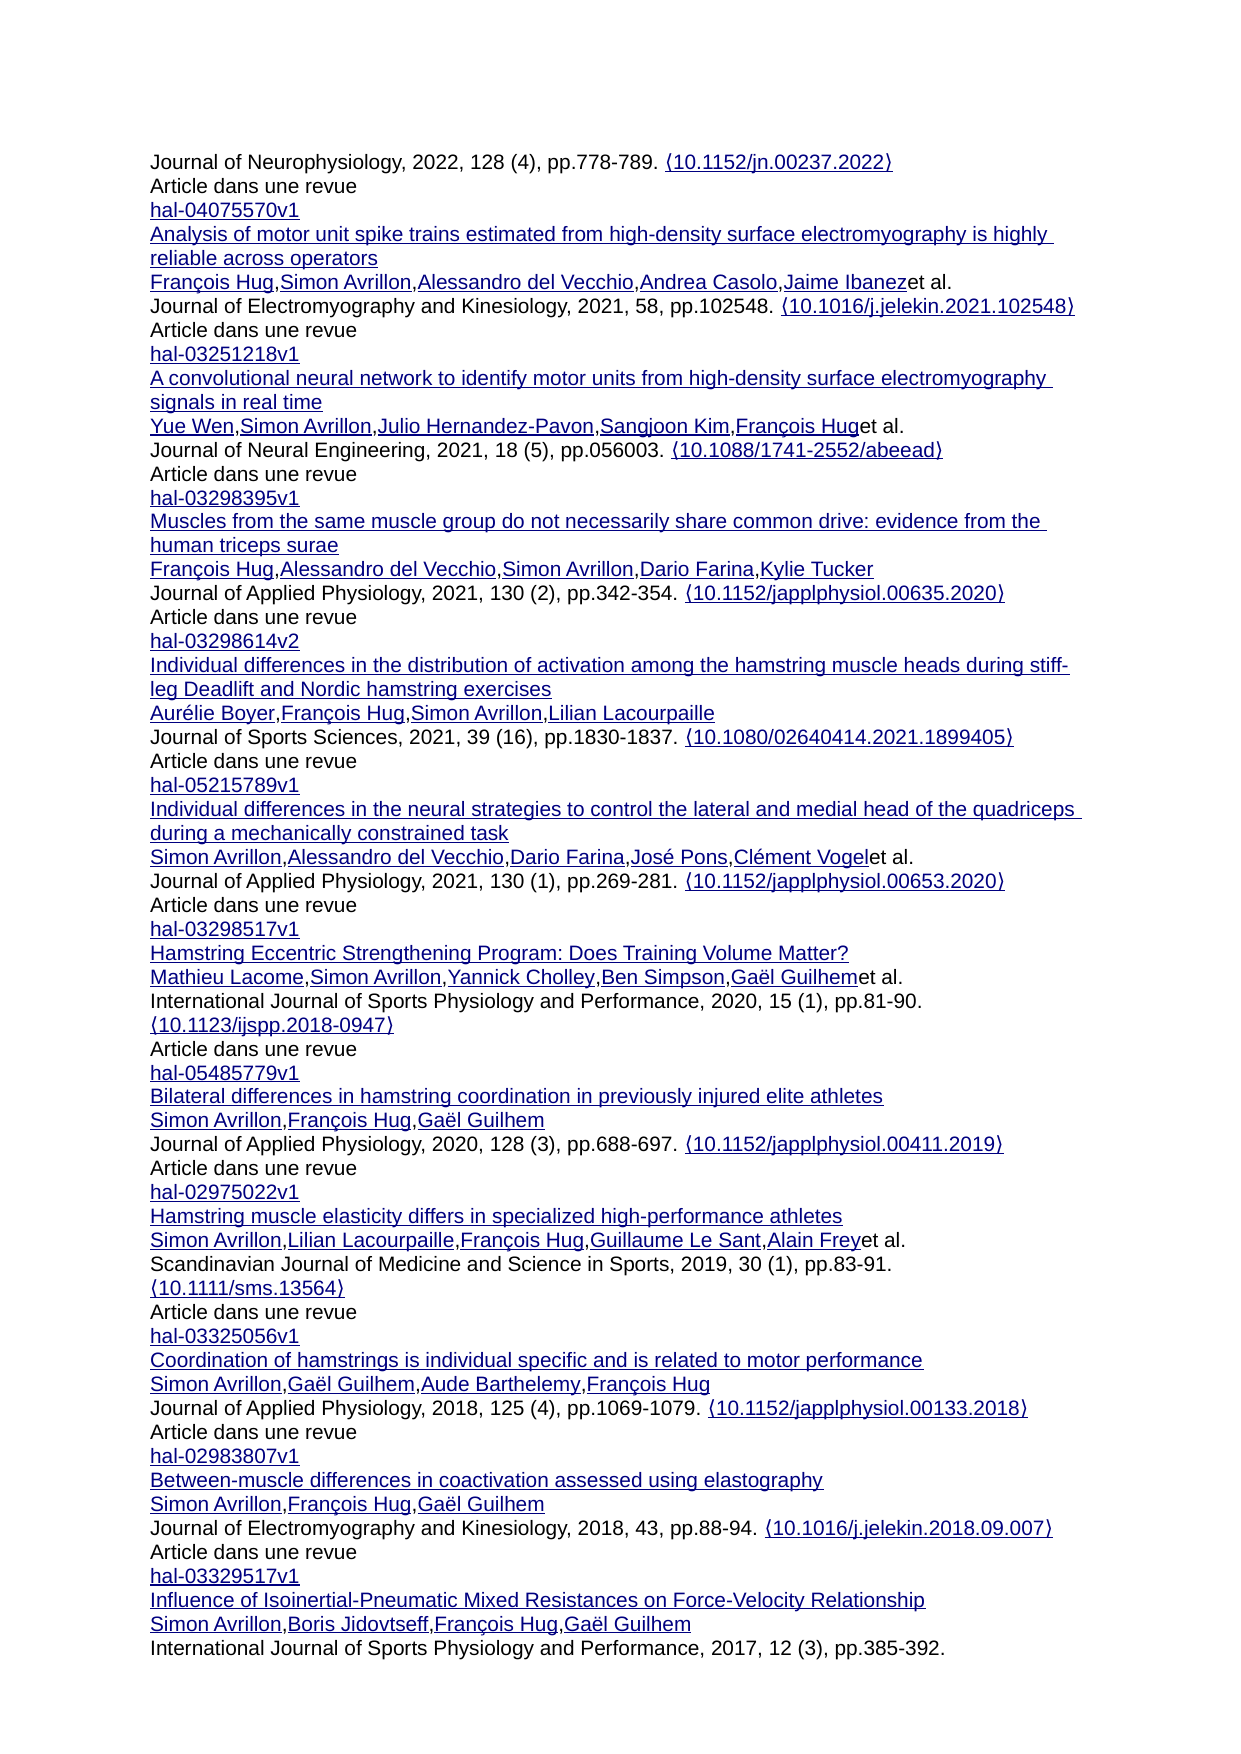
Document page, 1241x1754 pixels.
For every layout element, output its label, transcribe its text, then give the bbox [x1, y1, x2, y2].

table_cell Coordination of hamstrings is individual specific and is related to motor performance Simon Avrillon,Gaël Guilhem,Aude Barthelemy,François Hug Journal of Applied Physiology, 2018, 125 (4), pp.1069-1079. ⟨10.1152/japplphysiol.00133.2018⟩ Article dans une revue hal-02983807v1 [150, 1348, 1090, 1468]
table_cell Hamstring muscle elasticity differs in specialized high‐performance athletes Simon Avrillon,Lilian Lacourpaille,François Hug,Guillaume Le Sant,Alain Freyet al. Scandinavian Journal of Medicine and Science in Sports, 2019, 30 (1), pp.83-91. ⟨10.1111/sms.13564⟩ Article dans une revue hal-03325056v1 [150, 1204, 1090, 1348]
table_cell Analysis of motor unit spike trains estimated from high-density surface electromyography is highly reliable across operators François Hug,Simon Avrillon,Alessandro del Vecchio,Andrea Casolo,Jaime Ibanezet al. Journal of Electromyography and Kinesiology, 2021, 58, pp.102548. ⟨10.1016/j.jelekin.2021.102548⟩ Article dans une revue hal-03251218v1 [150, 222, 1090, 366]
table_cell Individual differences in the distribution of activation among the hamstring muscle heads during stiff-leg Deadlift and Nordic hamstring exercises Aurélie Boyer,François Hug,Simon Avrillon,Lilian Lacourpaille Journal of Sports Sciences, 2021, 39 (16), pp.1830-1837. ⟨10.1080/02640414.2021.1899405⟩ Article dans une revue hal-05215789v1 [150, 653, 1090, 797]
table_cell Journal of Neurophysiology, 2022, 128 (4), pp.778-789. ⟨10.1152/jn.00237.2022⟩ Article dans une revue hal-04075570v1 [150, 150, 1090, 222]
table_cell Between-muscle differences in coactivation assessed using elastography Simon Avrillon,François Hug,Gaël Guilhem Journal of Electromyography and Kinesiology, 2018, 43, pp.88-94. ⟨10.1016/j.jelekin.2018.09.007⟩ Article dans une revue hal-03329517v1 [150, 1468, 1090, 1587]
table_cell Muscles from the same muscle group do not necessarily share common drive: evidence from the human triceps surae François Hug,Alessandro del Vecchio,Simon Avrillon,Dario Farina,Kylie Tucker Journal of Applied Physiology, 2021, 130 (2), pp.342-354. ⟨10.1152/japplphysiol.00635.2020⟩ Article dans une revue hal-03298614v2 [150, 509, 1090, 653]
table_cell Hamstring Eccentric Strengthening Program: Does Training Volume Matter? Mathieu Lacome,Simon Avrillon,Yannick Cholley,Ben Simpson,Gaël Guilhemet al. International Journal of Sports Physiology and Performance, 2020, 15 (1), pp.81-90. ⟨10.1123/ijspp.2018-0947⟩ Article dans une revue hal-05485779v1 [150, 941, 1090, 1084]
table_cell Individual differences in the neural strategies to control the lateral and medial head of the quadriceps during a mechanically constrained task Simon Avrillon,Alessandro del Vecchio,Dario Farina,José Pons,Clément Vogelet al. Journal of Applied Physiology, 2021, 130 (1), pp.269-281. ⟨10.1152/japplphysiol.00653.2020⟩ Article dans une revue hal-03298517v1 [150, 797, 1090, 941]
table_cell Influence of Isoinertial-Pneumatic Mixed Resistances on Force-Velocity Relationship Simon Avrillon,Boris Jidovtseff,François Hug,Gaël Guilhem International Journal of Sports Physiology and Performance, 2017, 12 (3), pp.385-392. [150, 1588, 1090, 1659]
table_cell A convolutional neural network to identify motor units from high-density surface electromyography signals in real time Yue Wen,Simon Avrillon,Julio Hernandez-Pavon,Sangjoon Kim,François Huget al. Journal of Neural Engineering, 2021, 18 (5), pp.056003. ⟨10.1088/1741-2552/abeead⟩ Article dans une revue hal-03298395v1 [150, 366, 1090, 509]
table_cell Bilateral differences in hamstring coordination in previously injured elite athletes Simon Avrillon,François Hug,Gaël Guilhem Journal of Applied Physiology, 2020, 128 (3), pp.688-697. ⟨10.1152/japplphysiol.00411.2019⟩ Article dans une revue hal-02975022v1 [150, 1084, 1090, 1204]
